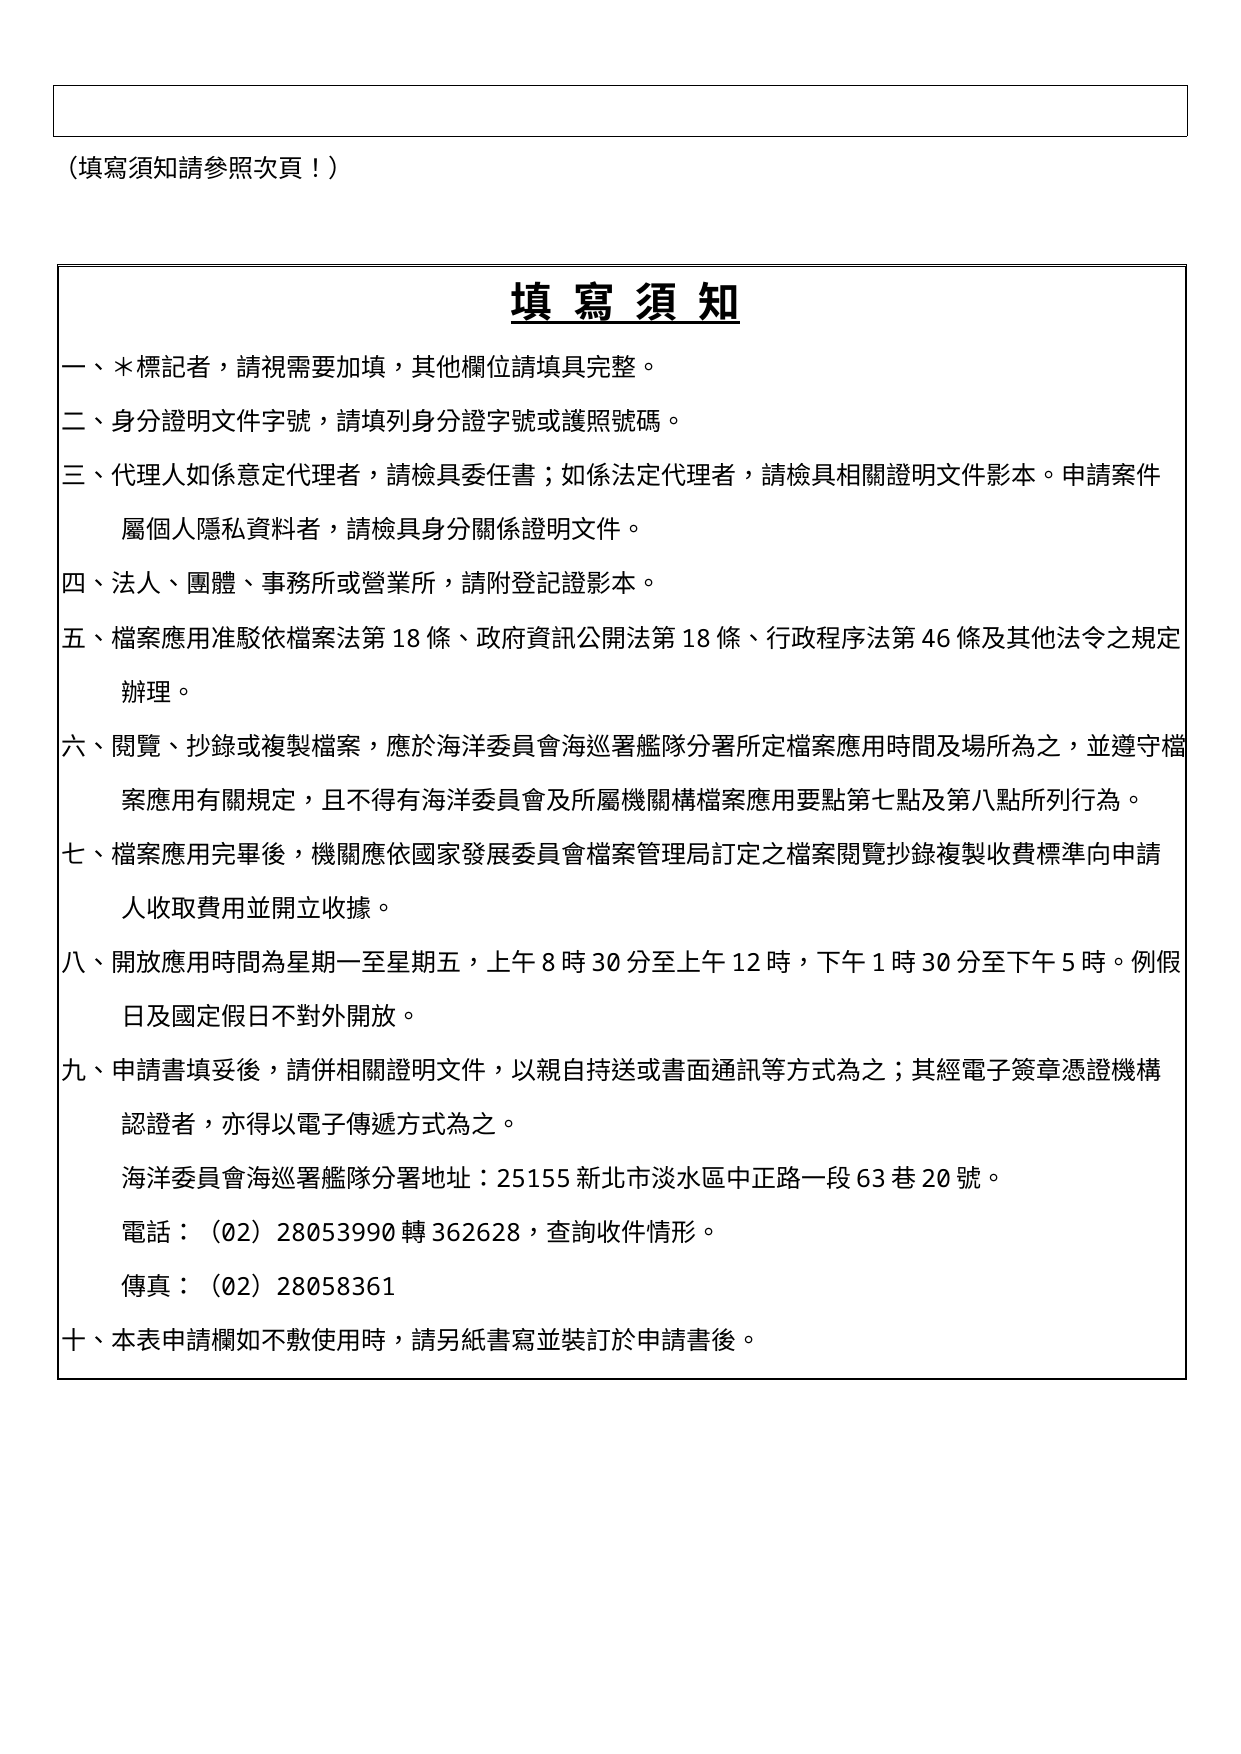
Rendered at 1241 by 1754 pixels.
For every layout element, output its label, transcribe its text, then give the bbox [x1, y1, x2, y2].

table_header 填 寫 須 知 一、＊標記者，請視需要加填，其他欄位請填具完整。 二、身分證明文件字號，請填列身分證字號或護照號碼。 三、代理人如係意定代理者，請檢具委任書；如係法定代理者，請檢具相關證明文件影本。申請案件 屬個人隱私資料者，請檢具身分關係證明文件。 四、法人、團體、事務所或營業所，請附登記證影本。 五、檔案應用准駁依檔案法第18條、政府資訊公開法第18條、行政程序法第46條及其他法令之規定 辦理。 六、閱覽、抄錄或複製檔案，應於海洋委員會海巡署艦隊分署所定檔案應用時間及場所為之，並遵守檔 案應用有關規定，且不得有海洋委員會及所屬機關構檔案應用要點第七點及第八點所列行為。 七、檔案應用完畢後，機關應依國家發展委員會檔案管理局訂定之檔案閱覽抄錄複製收費標準向申請 人收取費用並開立收據。 八、開放應用時間為星期一至星期五，上午8時30分至上午12時，下午1時30分至下午5時。例假 日及國定假日不對外開放。 九、申請書填妥後，請併相關證明文件，以親自持送或書面通訊等方式為之；其經電子簽章憑證機構 認證者，亦得以電子傳遞方式為之。 海洋委員會海巡署艦隊分署地址：25155新北市淡水區中正路一段63巷20號。 電話：（02）28053990轉362628，查詢收件情形。 傳真：（02）28058361 十、本表申請欄如不敷使用時，請另紙書寫並裝訂於申請書後。 [59, 267, 1185, 1378]
text （填寫須知請參照次頁！） [53, 149, 1187, 185]
table_cell [54, 86, 1187, 136]
